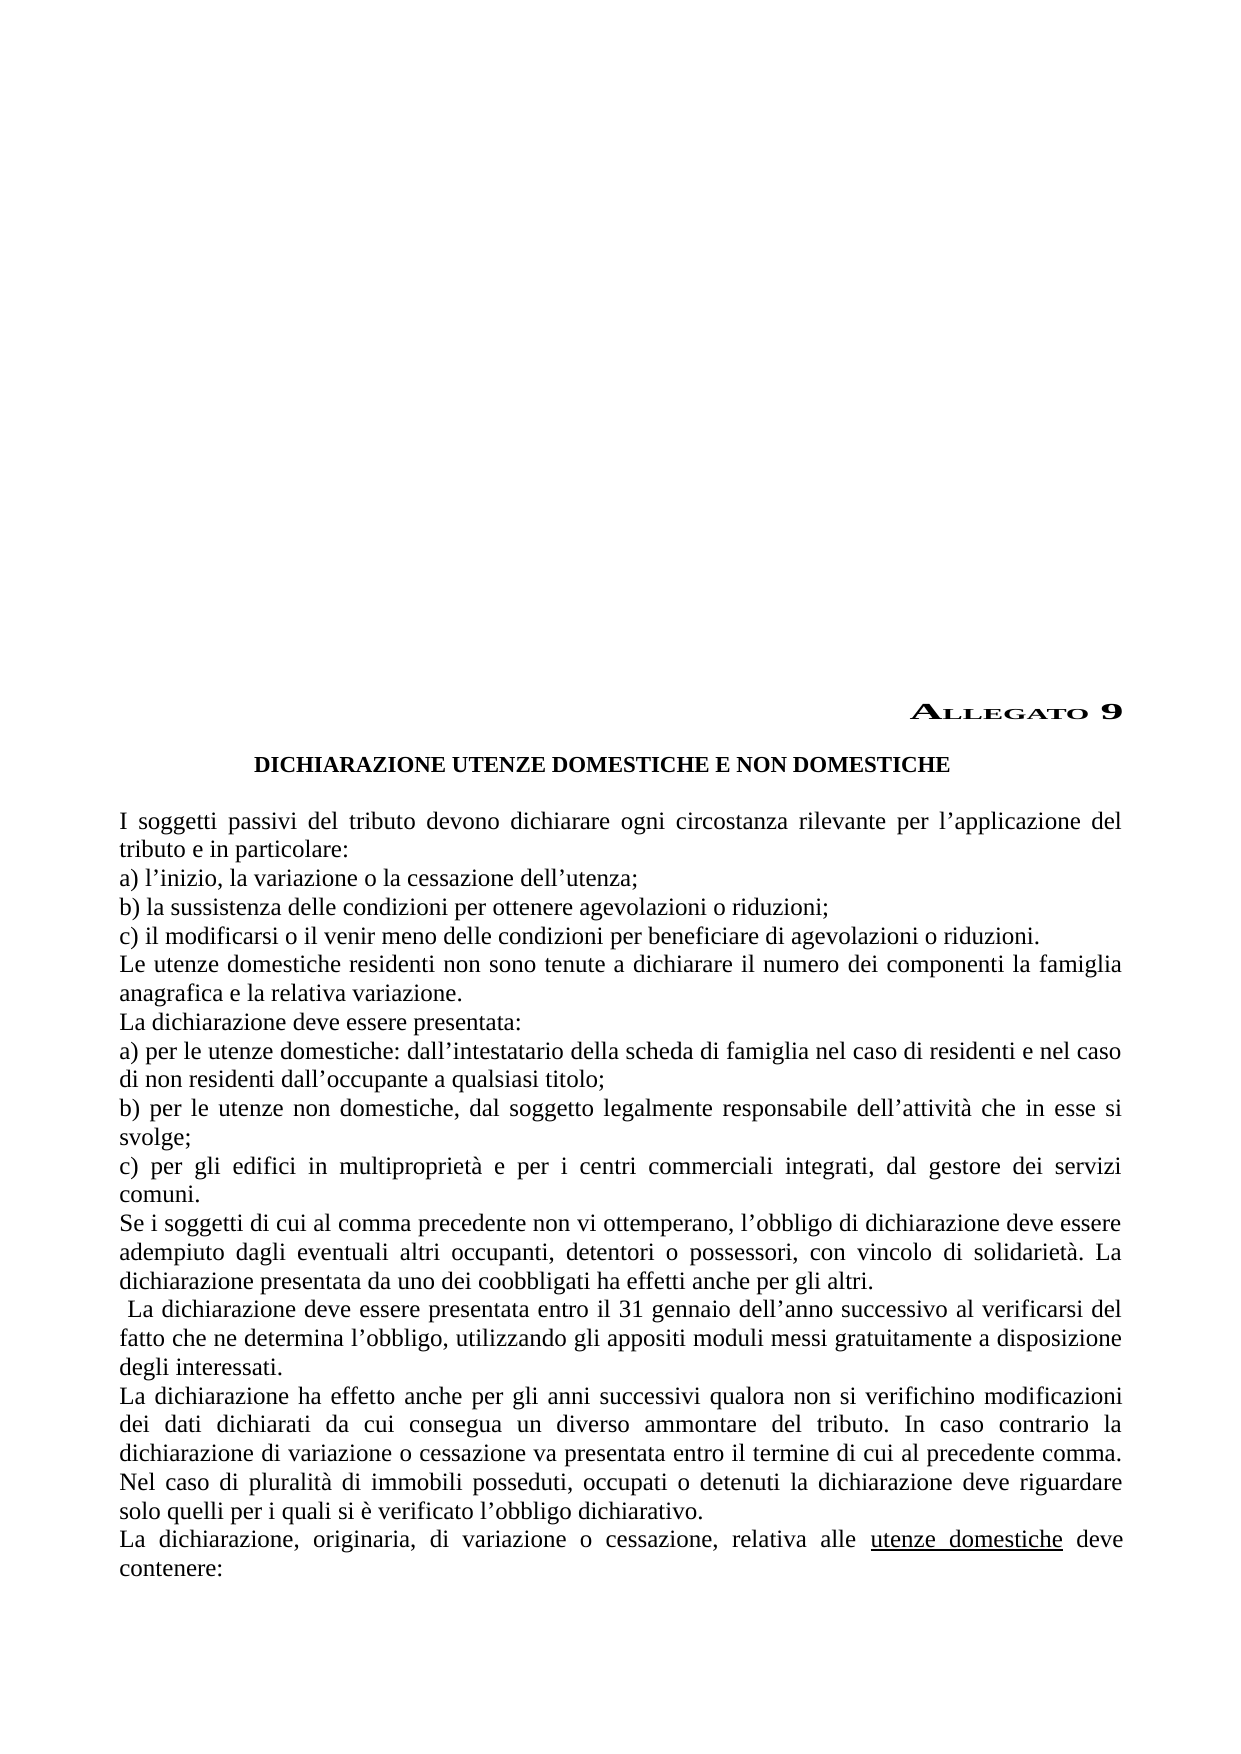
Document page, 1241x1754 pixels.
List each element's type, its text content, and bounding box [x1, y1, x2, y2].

text b) per le utenze non domestiche, dal soggetto legalmente responsabile dell’attività che in esse si svolge; [119, 1093, 1123, 1151]
text c) il modificarsi o il venir meno delle condizioni per beneficiare di agevolazioni o riduzioni. [119, 921, 1123, 949]
text La dichiarazione, originaria, di variazione o cessazione, relativa alle utenze domestiche deve contenere: [119, 1524, 1123, 1582]
text a) per le utenze domestiche: dall’intestatario della scheda di famiglia nel caso di residenti e nel caso di non residenti dall’occupante a qualsiasi titolo; [119, 1036, 1123, 1093]
text c) per gli edifici in multiproprietà e per i centri commerciali integrati, dal gestore dei servizi comuni. [119, 1151, 1123, 1208]
subtitle Allegato 9 [113, 698, 1123, 724]
text DICHIARAZIONE UTENZE DOMESTICHE E NON DOMESTICHE [82, 751, 1123, 777]
text I soggetti passivi del tributo devono dichiarare ogni circostanza rilevante per l’applicazione del tributo e in particolare: [119, 806, 1123, 863]
text La dichiarazione ha effetto anche per gli anni successivi qualora non si verifichino modificazioni dei dati dichiarati da cui consegua un diverso ammontare del tributo. In caso contrario la dichiarazione di variazione o cessazione va presentata entro il termine di cui al precedente comma. Nel caso di pluralità di immobili posseduti, occupati o detenuti la dichiarazione deve riguardare solo quelli per i quali si è verificato l’obbligo dichiarativo. [119, 1381, 1123, 1524]
text a) l’inizio, la variazione o la cessazione dell’utenza; [119, 863, 1123, 892]
text b) la sussistenza delle condizioni per ottenere agevolazioni o riduzioni; [119, 892, 1123, 921]
text Se i soggetti di cui al comma precedente non vi ottemperano, l’obbligo di dichiarazione deve essere adempiuto dagli eventuali altri occupanti, detentori o possessori, con vincolo di solidarietà. La dichiarazione presentata da uno dei coobbligati ha effetti anche per gli altri. [119, 1208, 1123, 1294]
text La dichiarazione deve essere presentata: [119, 1007, 1123, 1036]
text La dichiarazione deve essere presentata entro il 31 gennaio dell’anno successivo al verificarsi del fatto che ne determina l’obbligo, utilizzando gli appositi moduli messi gratuitamente a disposizione degli interessati. [119, 1294, 1123, 1381]
text Le utenze domestiche residenti non sono tenute a dichiarare il numero dei componenti la famiglia anagrafica e la relativa variazione. [119, 949, 1123, 1007]
